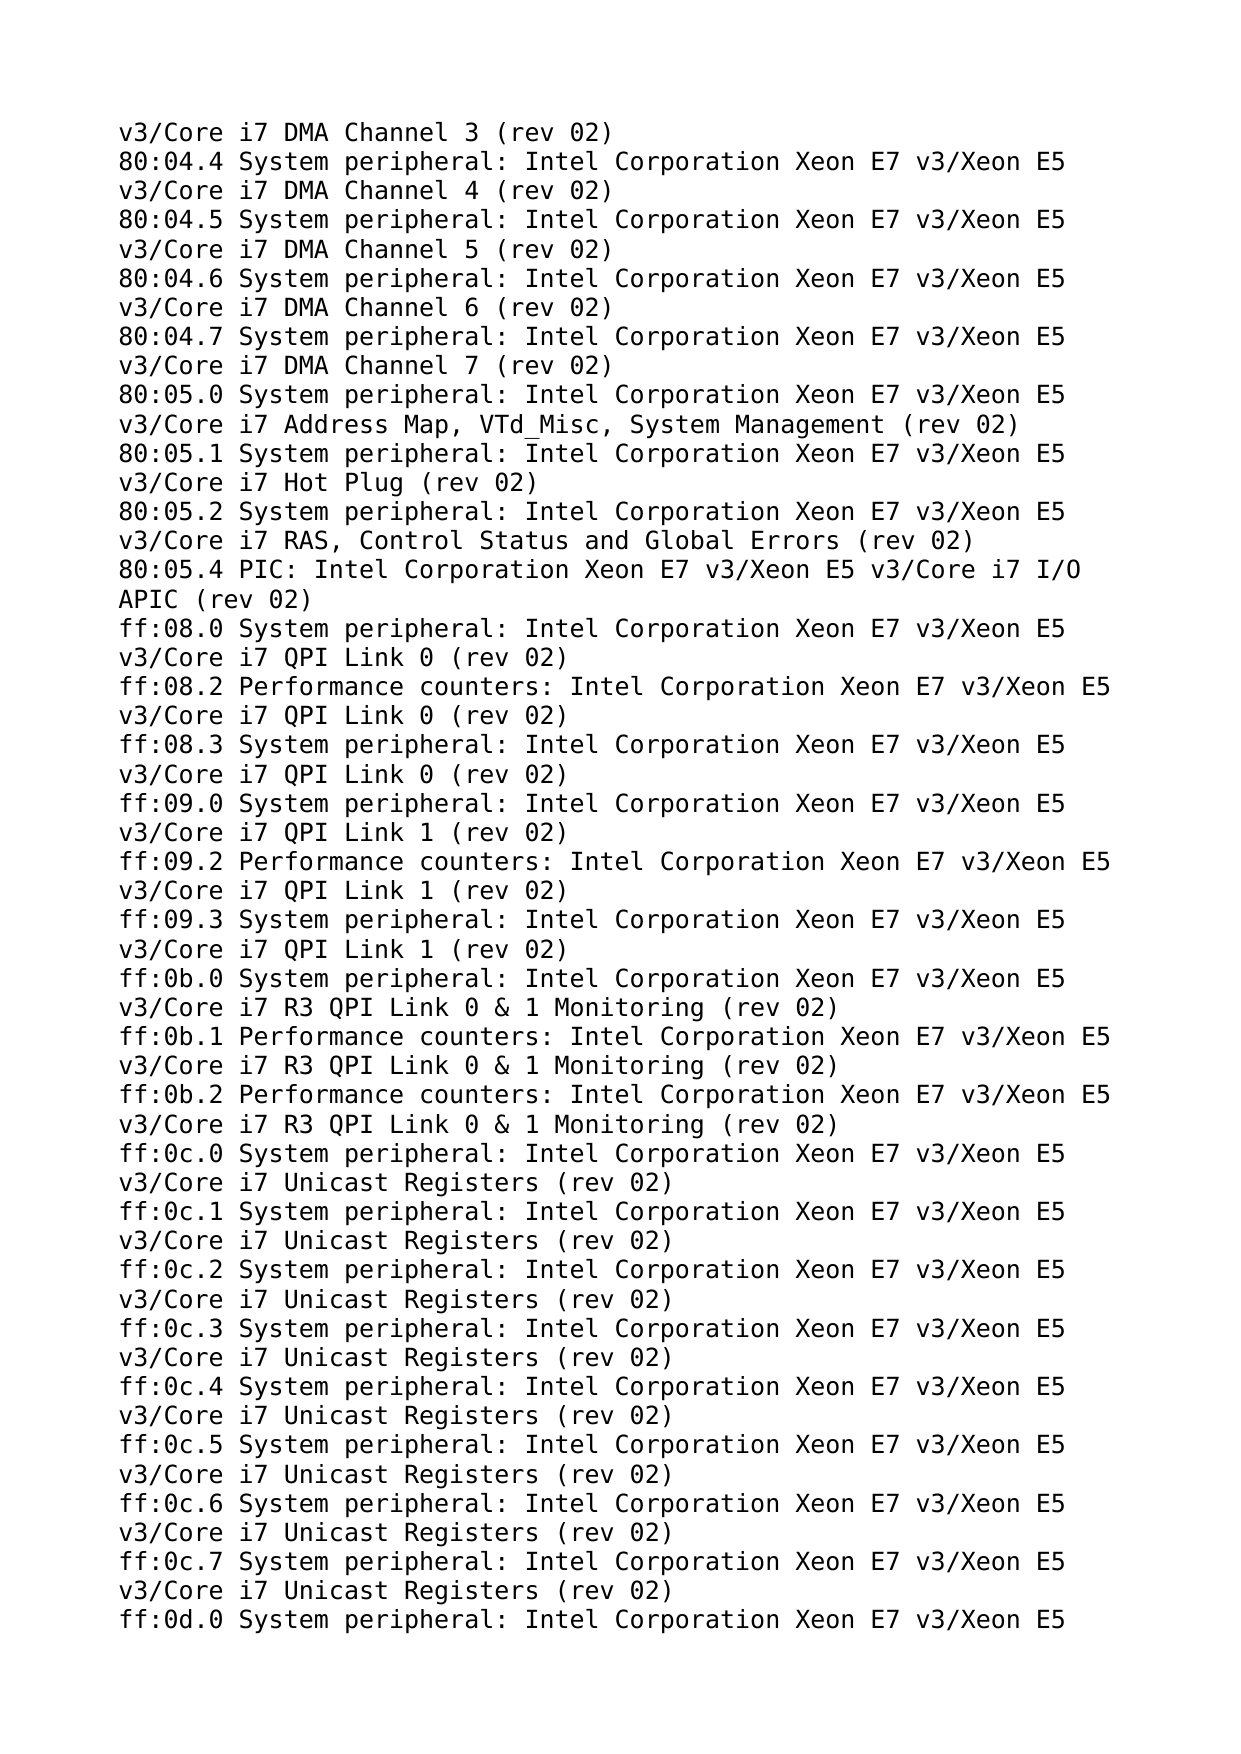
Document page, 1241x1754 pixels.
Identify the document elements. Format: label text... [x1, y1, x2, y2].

text v3/Core i7 DMA Channel 3 (rev 02) 80:04.4 System peripheral: Intel Corporation Xeon E7 v3/Xeon E5 v3/Core i7 DMA Channel 4 (rev 02) 80:04.5 System peripheral: Intel Corporation Xeon E7 v3/Xeon E5 v3/Core i7 DMA Channel 5 (rev 02) 80:04.6 System peripheral: Intel Corporation Xeon E7 v3/Xeon E5 v3/Core i7 DMA Channel 6 (rev 02) 80:04.7 System peripheral: Intel Corporation Xeon E7 v3/Xeon E5 v3/Core i7 DMA Channel 7 (rev 02) 80:05.0 System peripheral: Intel Corporation Xeon E7 v3/Xeon E5 v3/Core i7 Address Map, VTd_Misc, System Management (rev 02) 80:05.1 System peripheral: Intel Corporation Xeon E7 v3/Xeon E5 v3/Core i7 Hot Plug (rev 02) 80:05.2 System peripheral: Intel Corporation Xeon E7 v3/Xeon E5 v3/Core i7 RAS, Control Status and Global Errors (rev 02) 80:05.4 PIC: Intel Corporation Xeon E7 v3/Xeon E5 v3/Core i7 I/O APIC (rev 02) ff:08.0 System peripheral: Intel Corporation Xeon E7 v3/Xeon E5 v3/Core i7 QPI Link 0 (rev 02) ff:08.2 Performance counters: Intel Corporation Xeon E7 v3/Xeon E5 v3/Core i7 QPI Link 0 (rev 02) ff:08.3 System peripheral: Intel Corporation Xeon E7 v3/Xeon E5 v3/Core i7 QPI Link 0 (rev 02) ff:09.0 System peripheral: Intel Corporation Xeon E7 v3/Xeon E5 v3/Core i7 QPI Link 1 (rev 02) ff:09.2 Performance counters: Intel Corporation Xeon E7 v3/Xeon E5 v3/Core i7 QPI Link 1 (rev 02) ff:09.3 System peripheral: Intel Corporation Xeon E7 v3/Xeon E5 v3/Core i7 QPI Link 1 (rev 02) ff:0b.0 System peripheral: Intel Corporation Xeon E7 v3/Xeon E5 v3/Core i7 R3 QPI Link 0 & 1 Monitoring (rev 02) ff:0b.1 Performance counters: Intel Corporation Xeon E7 v3/Xeon E5 v3/Core i7 R3 QPI Link 0 & 1 Monitoring (rev 02) ff:0b.2 Performance counters: Intel Corporation Xeon E7 v3/Xeon E5 v3/Core i7 R3 QPI Link 0 & 1 Monitoring (rev 02) ff:0c.0 System peripheral: Intel Corporation Xeon E7 v3/Xeon E5 v3/Core i7 Unicast Registers (rev 02) ff:0c.1 System peripheral: Intel Corporation Xeon E7 v3/Xeon E5 v3/Core i7 Unicast Registers (rev 02) ff:0c.2 System peripheral: Intel Corporation Xeon E7 v3/Xeon E5 v3/Core i7 Unicast Registers (rev 02) ff:0c.3 System peripheral: Intel Corporation Xeon E7 v3/Xeon E5 v3/Core i7 Unicast Registers (rev 02) ff:0c.4 System peripheral: Intel Corporation Xeon E7 v3/Xeon E5 v3/Core i7 Unicast Registers (rev 02) ff:0c.5 System peripheral: Intel Corporation Xeon E7 v3/Xeon E5 v3/Core i7 Unicast Registers (rev 02) ff:0c.6 System peripheral: Intel Corporation Xeon E7 v3/Xeon E5 v3/Core i7 Unicast Registers (rev 02) ff:0c.7 System peripheral: Intel Corporation Xeon E7 v3/Xeon E5 v3/Core i7 Unicast Registers (rev 02) ff:0d.0 System peripheral: Intel Corporation Xeon E7 v3/Xeon E5 [118, 118, 1122, 1635]
